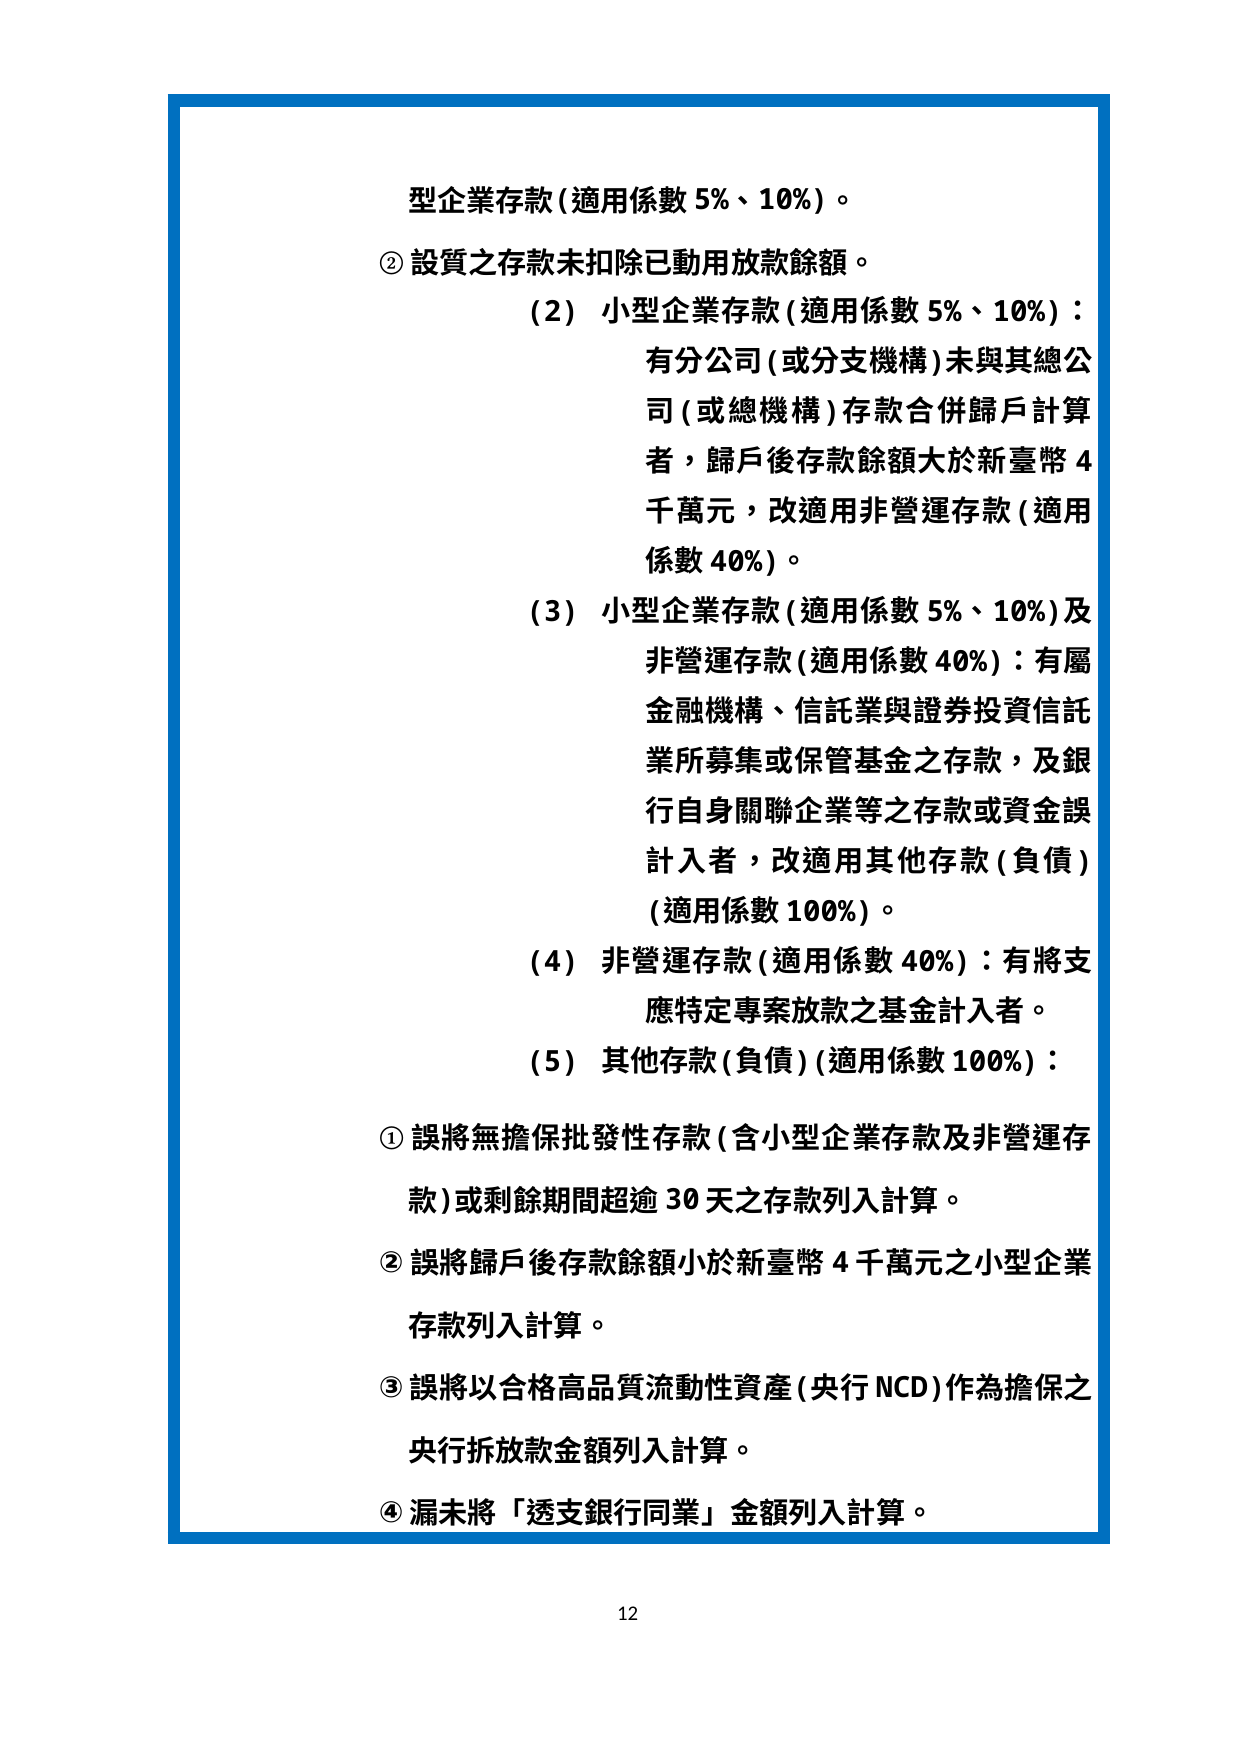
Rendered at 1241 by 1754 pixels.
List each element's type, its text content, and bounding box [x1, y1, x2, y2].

table_header 態樣三：流動性覆蓋比率申報有誤差： 合格高品質流動性資產申報錯誤： 計算帳列「按攤銷後成本衡量之債務工具投資」之合格高品質流動性資產，未以公允價值計算，誤以帳列金額計算。 誤將債券價格於30天壓力期間內跌價超過20%之海外公司債列入計算。 誤將未符合「信用評等達twAA-以上之合格擔保債券 (適用係數85%)」列入第二層A級資產計算。 誤將債券價格於30天壓力期間內跌價超過10%之海外公司債，列入第二層A級資產計算，改列為第二層B級資產。 誤將非屬合格普通股權益證券之指數型證券投資信託基金(ETF)，或金融機構普通股及股價於30天壓力期間內跌價超過40%之股票，列入第二層B級資產計算。 未將擔保借出交易(如：RS)所取得之政府公債列入計算。 未將符合「信用評等介於twA+至twBBB-之合格公司債及商業本票(適用係數50%)」列入第二層B級資產計算。 承作附買回交易或設質之有價證券，未以公允價值扣除，誤以帳列淨額扣除。 現金流出申報錯誤： 零售存款(適用係數3%、5%、10%)： ①有將管理委員會、公司籌備處、獨資或企業行號，或其他團體組織等非屬自然人之存款計入者，改適用小型企業存款(適用係數5%、10%)。 ②設質之存款未扣除已動用放款餘額。 小型企業存款(適用係數5%、10%)：有分公司(或分支機構)未與其總公司(或總機構)存款合併歸戶計算者，歸戶後存款餘額大於新臺幣4千萬元，改適用非營運存款(適用係數40%)。 小型企業存款(適用係數5%、10%)及非營運存款(適用係數40%)：有屬金融機構、信託業與證券投資信託業所募集或保管基金之存款，及銀行自身關聯企業等之存款或資金誤計入者，改適用其他存款(負債)(適用係數100%)。 非營運存款(適用係數40%)：有將支應特定專案放款之基金計入者。 其他存款(負債)(適用係數100%)： ①誤將無擔保批發性存款(含小型企業存款及非營運存款)或剩餘期間超逾30天之存款列入計算。 ②誤將歸戶後存款餘額小於新臺幣4千萬元之小型企業存款列入計算。 ③誤將以合格高品質流動性資產(央行NCD)作為擔保之央行拆放款金額列入計算。 ④漏未將「透支銀行同業」金額列入計算。 ⑤誤將無設置信用部之農、漁會機構或非屬信用部之其他部門存款列入計算。 擔保融資交易： ①擔保證券信用評等誤列為第二層A級資產，及債券價格於30天壓力期間內跌價超過10% ，誤列為第二層A級資產（適用係數15%），均改列為第二層B級資產（適用係數50%）。 ②擔保證券信用評等誤列為第二層B級資產（適用係數50%），改列為所有其他擔保融資交易（適用係數100%）。 衍生性商品淨現金流出： ①誤將即期外匯交易計入。 ②對換利契約、利率交換選擇權及匯率選擇權等交易，漏未列計確定於30日內交割之應付利息。 ③衍生性商品及其他交易之市場評價變化所增加之流動性需求(適用係數100%)，未將「存入保證金」納入淨擔保品流出公式計算。 「經承諾信用融資額度及流動性融資額度未動用餘額」及「其他或有融資負債」： ①誤將有條件可取消之信用融資額度，歸類為「其他或有融資負債-無條件可取消之信用融資額度」。 ②將OBU分行授信戶之約定融資額度，誤全數歸類為「其他或有融資負債-與貿易融資有關之或有融資義務」。 ③對可於額度內相互流用之綜合信用融資額度或共用額度，誤歸類為「其他或有融資負債-與貿易融資有關之或有融資義務」或「其他或有融資負債-其他」。 ④零售及小型企業戶之信用融資額度，有漏未將自然人循環信貸、理財型房貸及股票融資等產品約定融資額度列入，或誤列入與貿易融資有關之或有負債義務、屬非金融機構企業、銀行以外其他金融機構、已結清並塗銷擔保品客戶之信用融資額度。 ⑤有銀行以外其他金融機構之信用融資額度(適用係數40%)，誤列為非金融機構企業戶(適用係數10%)，或誤將與貿易融資有關之或有負債義務(適用係數3%)計入。 ⑥非金融機構企業戶之信用融資額度(適用係數10%)，有展期後為非循環額度之聯貸案件，誤將原貸係循環動用惟未動支之額度計入，或誤將與貿易融資有關之或有負債義務(適用係數3%)、銀行以外其他金融機構之信用融資額度(適用係數40%)計入。 ⑦其他法律實體客戶(適用係數100%）誤列入小型企業戶之信用融資額度。 其他或有融資負債項下與貿易融資有關之或有融資義務未列入保證及信用狀已開立之金額。 其他約定現金流出(適用係數100%)： ①漏未計入30天內到期之存入保證金。 ②誤將帳列「其他應付款」中，待交換票據、註記備付款、支票存款拒絕往來戶、本行支票備付款等應付項目金額列入計算。 現金流入申報錯誤： 來自零售、小型企業與非屬金融機構之批發型交易對手之放款(適用係數50%)： ①誤將已逾清償期或已發生延滯之放款列入計算。 ②誤將30天內到期之存單質借放款列入計算。 「來自金融機構交易對手之應收款項」(適用係數100%)，誤將非屬金融機構交易對手，或到期日逾30天之存放銀行同業或金融機構放款列入計算。 到期證券之現金流入(適用係數100%)，誤將基金等受益憑證及短期公債ETF列入；誤以公允價值計算未以面額計算；漏列資產公司發行之商業本票。 衍生性商品淨現金流入(適用係數100%)： ①誤將即期外匯交易計入。 ②誤計入30日內到期換利契約之重置成本正值。 ③漏列換利契約30日內之應收利息。 ④誤以換匯交易已知現金流出及已知現金流入互抵後計入，未依規將同一筆換匯交易於同一日交割，所收付本金相抵後之淨現金流入計入。 其他約定現金流入(適用係數100%)： ①漏未將「應收承購帳款-信用狀」列入計算。 ②誤將帳列受益憑證(基金)列入計算。 ③誤將無實質資金流入之「應收利息-聯行拆款息」、「短期墊款」或放款備抵呆帳列入計算。 ④信用卡循環信用動用金額多列未屬30天內到期可收回之現金。 ⑤誤將逾期超逾30天以上之放款所生之應收利息、逾期息，或訴訟中之應收承購帳款債權列入計算。 ⑥誤將超逾30天可收回之應收關係人帳款、信用卡循環信用動用金額、應收現金卡息列入計算。 ⑦「買入遠期外匯」重複計算。 [180, 107, 1098, 1532]
